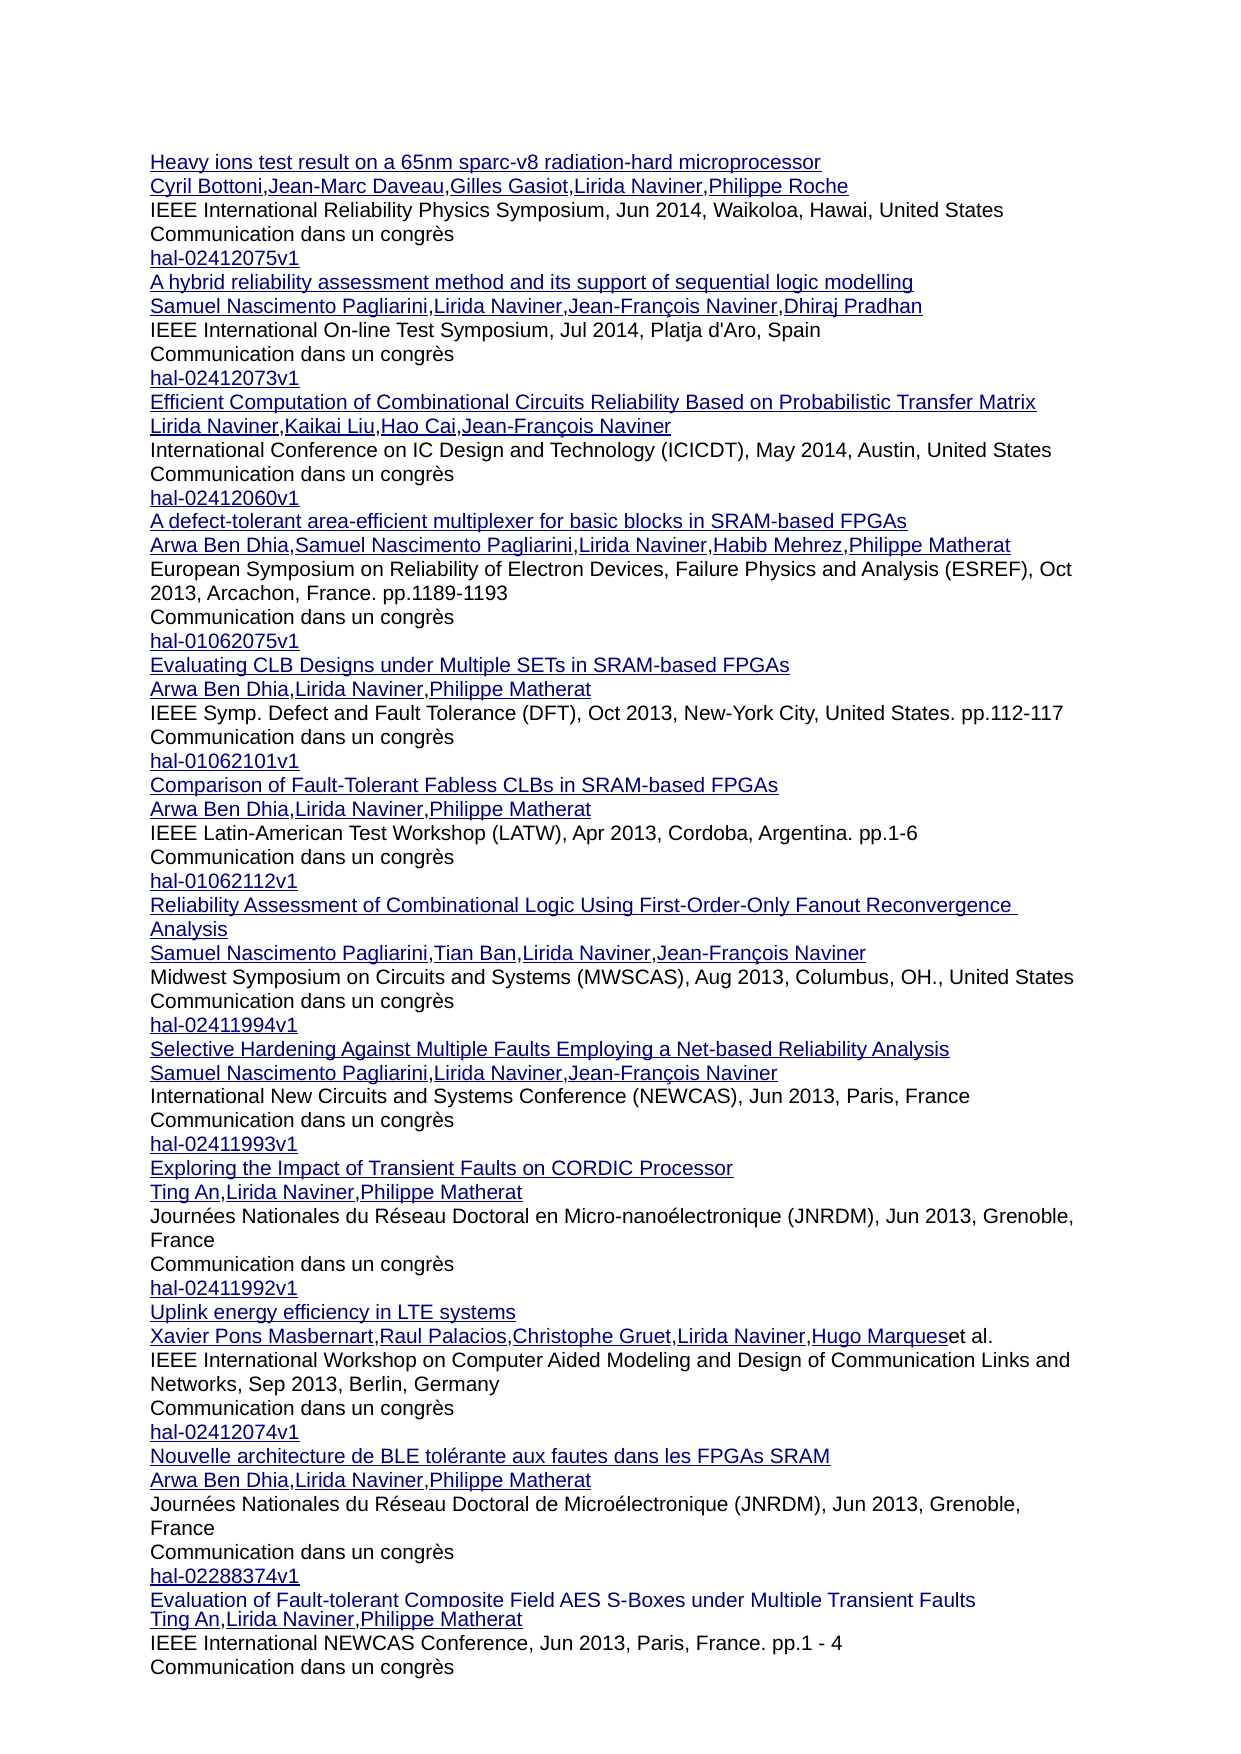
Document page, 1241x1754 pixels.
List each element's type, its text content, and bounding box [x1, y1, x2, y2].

table_cell Heavy ions test result on a 65nm sparc-v8 radiation-hard microprocessor Cyril Bottoni,Jean-Marc Daveau,Gilles Gasiot,Lirida Naviner,Philippe Roche IEEE International Reliability Physics Symposium, Jun 2014, Waikoloa, Hawai, United States Communication dans un congrès hal-02412075v1 [150, 150, 1090, 270]
table_cell Evaluating CLB Designs under Multiple SETs in SRAM-based FPGAs Arwa Ben Dhia,Lirida Naviner,Philippe Matherat IEEE Symp. Defect and Fault Tolerance (DFT), Oct 2013, New-York City, United States. pp.112-117 Communication dans un congrès hal-01062101v1 [150, 653, 1090, 773]
table_cell Uplink energy efficiency in LTE systems Xavier Pons Masbernart,Raul Palacios,Christophe Gruet,Lirida Naviner,Hugo Marqueset al. IEEE International Workshop on Computer Aided Modeling and Design of Communication Links and Networks, Sep 2013, Berlin, Germany Communication dans un congrès hal-02412074v1 [150, 1300, 1090, 1444]
table_cell Selective Hardening Against Multiple Faults Employing a Net-based Reliability Analysis Samuel Nascimento Pagliarini,Lirida Naviner,Jean-François Naviner International New Circuits and Systems Conference (NEWCAS), Jun 2013, Paris, France Communication dans un congrès hal-02411993v1 [150, 1036, 1090, 1156]
table_cell Comparison of Fault-Tolerant Fabless CLBs in SRAM-based FPGAs Arwa Ben Dhia,Lirida Naviner,Philippe Matherat IEEE Latin-American Test Workshop (LATW), Apr 2013, Cordoba, Argentina. pp.1-6 Communication dans un congrès hal-01062112v1 [150, 773, 1090, 893]
table_cell Evaluation of Fault-tolerant Composite Field AES S-Boxes under Multiple Transient Faults Ting An,Lirida Naviner,Philippe Matherat IEEE International NEWCAS Conference, Jun 2013, Paris, France. pp.1 - 4 Communication dans un congrès [150, 1588, 1090, 1679]
table_cell Reliability Assessment of Combinational Logic Using First-Order-Only Fanout Reconvergence Analysis Samuel Nascimento Pagliarini,Tian Ban,Lirida Naviner,Jean-François Naviner Midwest Symposium on Circuits and Systems (MWSCAS), Aug 2013, Columbus, OH., United States Communication dans un congrès hal-02411994v1 [150, 893, 1090, 1036]
table_cell Efficient Computation of Combinational Circuits Reliability Based on Probabilistic Transfer Matrix Lirida Naviner,Kaikai Liu,Hao Cai,Jean-François Naviner International Conference on IC Design and Technology (ICICDT), May 2014, Austin, United States Communication dans un congrès hal-02412060v1 [150, 390, 1090, 509]
table_cell A defect-tolerant area-efficient multiplexer for basic blocks in SRAM-based FPGAs Arwa Ben Dhia,Samuel Nascimento Pagliarini,Lirida Naviner,Habib Mehrez,Philippe Matherat European Symposium on Reliability of Electron Devices, Failure Physics and Analysis (ESREF), Oct 2013, Arcachon, France. pp.1189-1193 Communication dans un congrès hal-01062075v1 [150, 509, 1090, 653]
table_cell A hybrid reliability assessment method and its support of sequential logic modelling Samuel Nascimento Pagliarini,Lirida Naviner,Jean-François Naviner,Dhiraj Pradhan IEEE International On-line Test Symposium, Jul 2014, Platja d'Aro, Spain Communication dans un congrès hal-02412073v1 [150, 270, 1090, 389]
table_cell Nouvelle architecture de BLE tolérante aux fautes dans les FPGAs SRAM Arwa Ben Dhia,Lirida Naviner,Philippe Matherat Journées Nationales du Réseau Doctoral de Microélectronique (JNRDM), Jun 2013, Grenoble, France Communication dans un congrès hal-02288374v1 [150, 1444, 1090, 1587]
table_cell Exploring the Impact of Transient Faults on CORDIC Processor Ting An,Lirida Naviner,Philippe Matherat Journées Nationales du Réseau Doctoral en Micro-nanoélectronique (JNRDM), Jun 2013, Grenoble, France Communication dans un congrès hal-02411992v1 [150, 1156, 1090, 1300]
